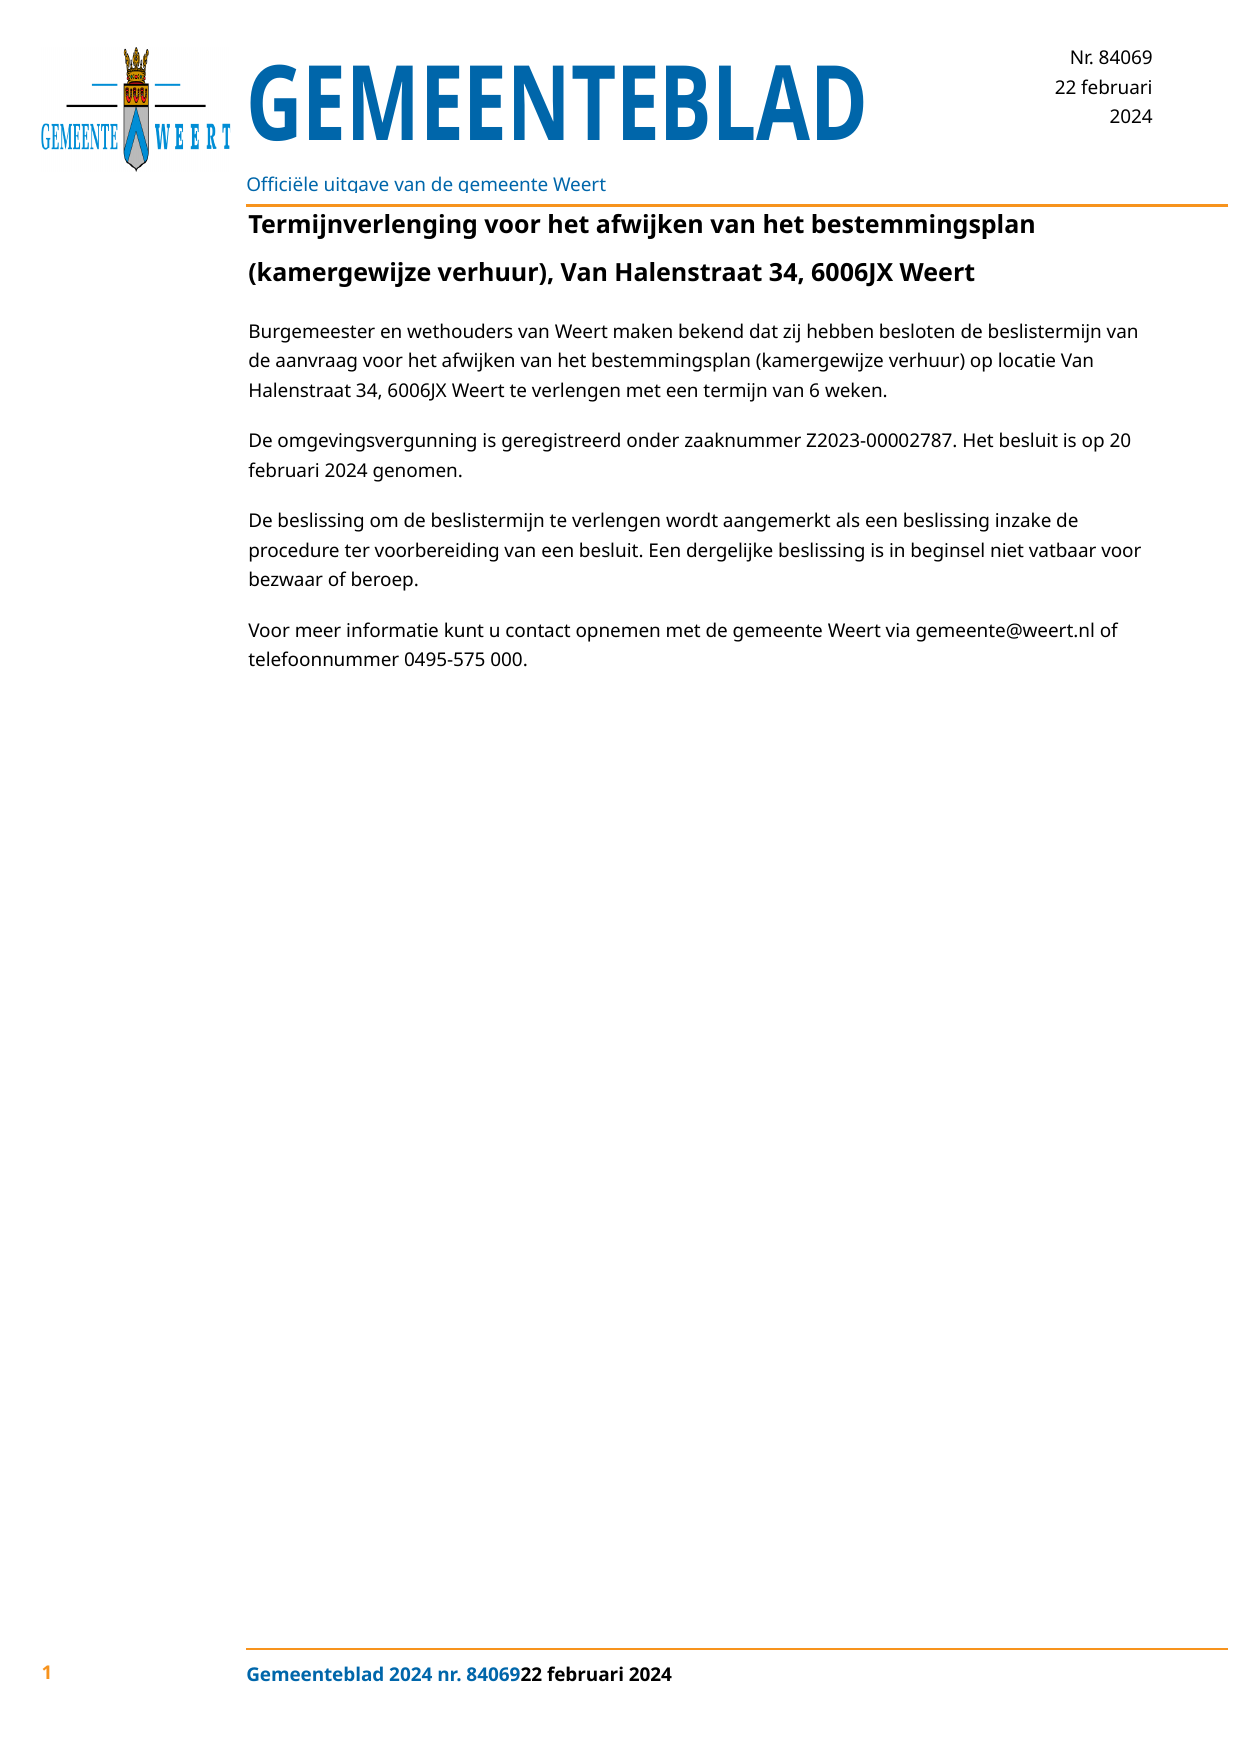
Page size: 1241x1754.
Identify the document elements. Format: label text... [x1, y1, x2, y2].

text De omgevingsvergunning is geregistreerd onder zaaknummer Z2023-00002787. Het besluit is op 20 februari 2024 genomen. [248, 427, 1152, 483]
text Burgemeester en wethouders van Weert maken bekend dat zij hebben besloten de beslistermijn van de aanvraag voor het afwijken van het bestemmingsplan (kamergewijze verhuur) op locatie Van Halenstraat 34, 6006JX Weert te verlengen met een termijn van 6 weken. [248, 318, 1152, 403]
picture [41, 47, 231, 172]
text Termijnverlenging voor het afwijken van het bestemmingsplan (kamergewijze verhuur), Van Halenstraat 34, 6006JX Weert [248, 207, 1152, 288]
text Voor meer informatie kunt u contact opnemen met de gemeente Weert via gemeente@weert.nl of telefoonnummer 0495-575 000. [248, 617, 1152, 672]
text De beslissing om de beslistermijn te verlengen wordt aangemerkt als een beslissing inzake de procedure ter voorbereiding van een besluit. Een dergelijke beslissing is in beginsel niet vatbaar voor bezwaar of beroep. [248, 507, 1152, 592]
